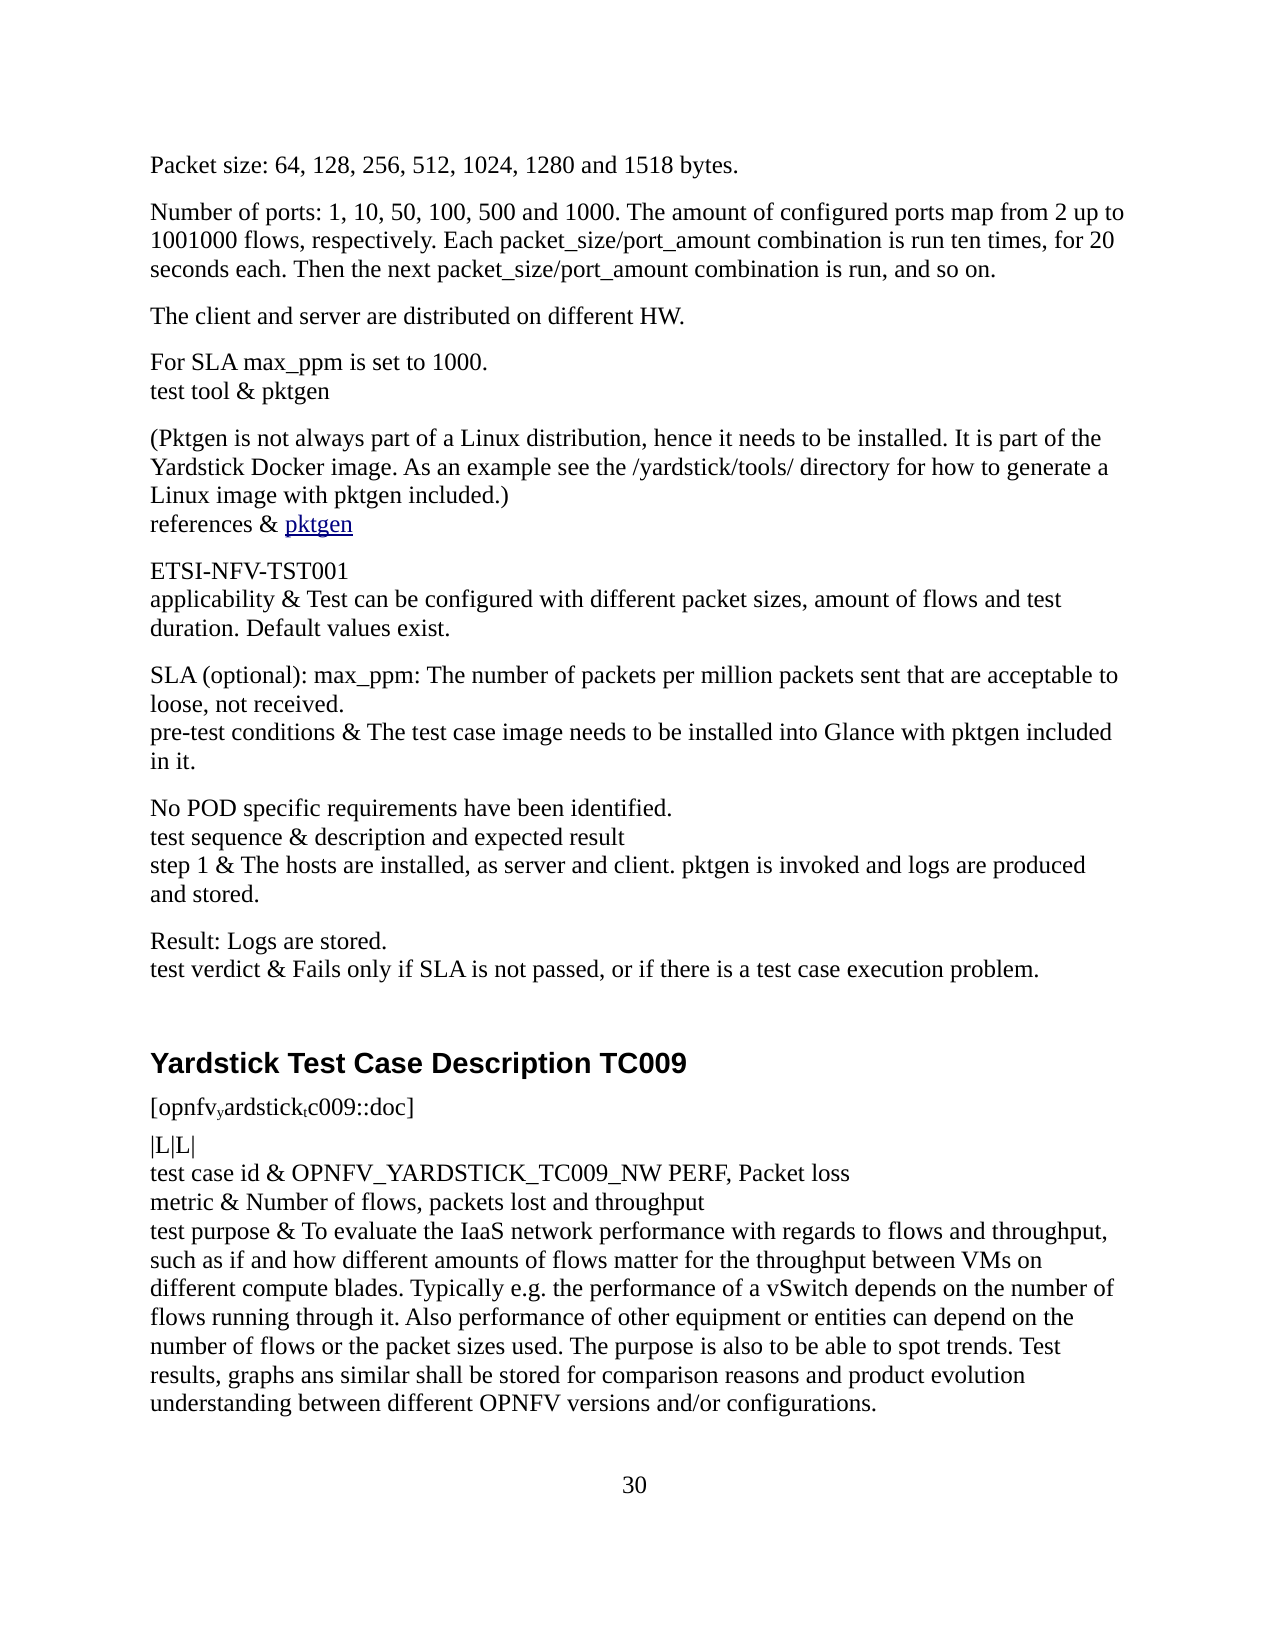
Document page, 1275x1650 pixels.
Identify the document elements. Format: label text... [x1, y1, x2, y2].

text |L|L| test case id & OPNFV_YARDSTICK_TC009_NW PERF, Packet loss metric & Number of flows, packets lost and throughput test purpose & To evaluate the IaaS network performance with regards to flows and throughput, such as if and how different amounts of flows matter for the throughput between VMs on different compute blades. Typically e.g. the performance of a vSwitch depends on the number of flows running through it. Also performance of other equipment or entities can depend on the number of flows or the packet sizes used. The purpose is also to be able to spot trends. Test results, graphs ans similar shall be stored for comparison reasons and product evolution understanding between different OPNFV versions and/or configurations. [150, 1130, 1125, 1417]
text Packet size: 64, 128, 256, 512, 1024, 1280 and 1518 bytes. [150, 150, 1125, 179]
text No POD specific requirements have been identified. test sequence & description and expected result step 1 & The hosts are installed, as server and client. pktgen is invoked and logs are produced and stored. [150, 793, 1125, 908]
text Result: Logs are stored. test verdict & Fails only if SLA is not passed, or if there is a test case execution problem. [150, 926, 1125, 1012]
text For SLA max_ppm is set to 1000. test tool & pktgen [150, 347, 1125, 405]
text (Pktgen is not always part of a Linux distribution, hence it needs to be installed. It is part of the Yardstick Docker image. As an example see the /yardstick/tools/ directory for how to generate a Linux image with pktgen included.) references & pktgen [150, 423, 1125, 538]
text ETSI-NFV-TST001 applicability & Test can be configured with different packet sizes, amount of flows and test duration. Default values exist. [150, 556, 1125, 642]
text [opnfvyardsticktc009::doc] [150, 1092, 1125, 1121]
subtitle Yardstick Test Case Description TC009 [150, 1046, 1125, 1079]
text Number of ports: 1, 10, 50, 100, 500 and 1000. The amount of configured ports map from 2 up to 1001000 flows, respectively. Each packet_size/port_amount combination is run ten times, for 20 seconds each. Then the next packet_size/port_amount combination is run, and so on. [150, 197, 1125, 283]
text SLA (optional): max_ppm: The number of packets per million packets sent that are acceptable to loose, not received. pre-test conditions & The test case image needs to be installed into Glance with pktgen included in it. [150, 660, 1125, 775]
text The client and server are distributed on different HW. [150, 301, 1125, 329]
